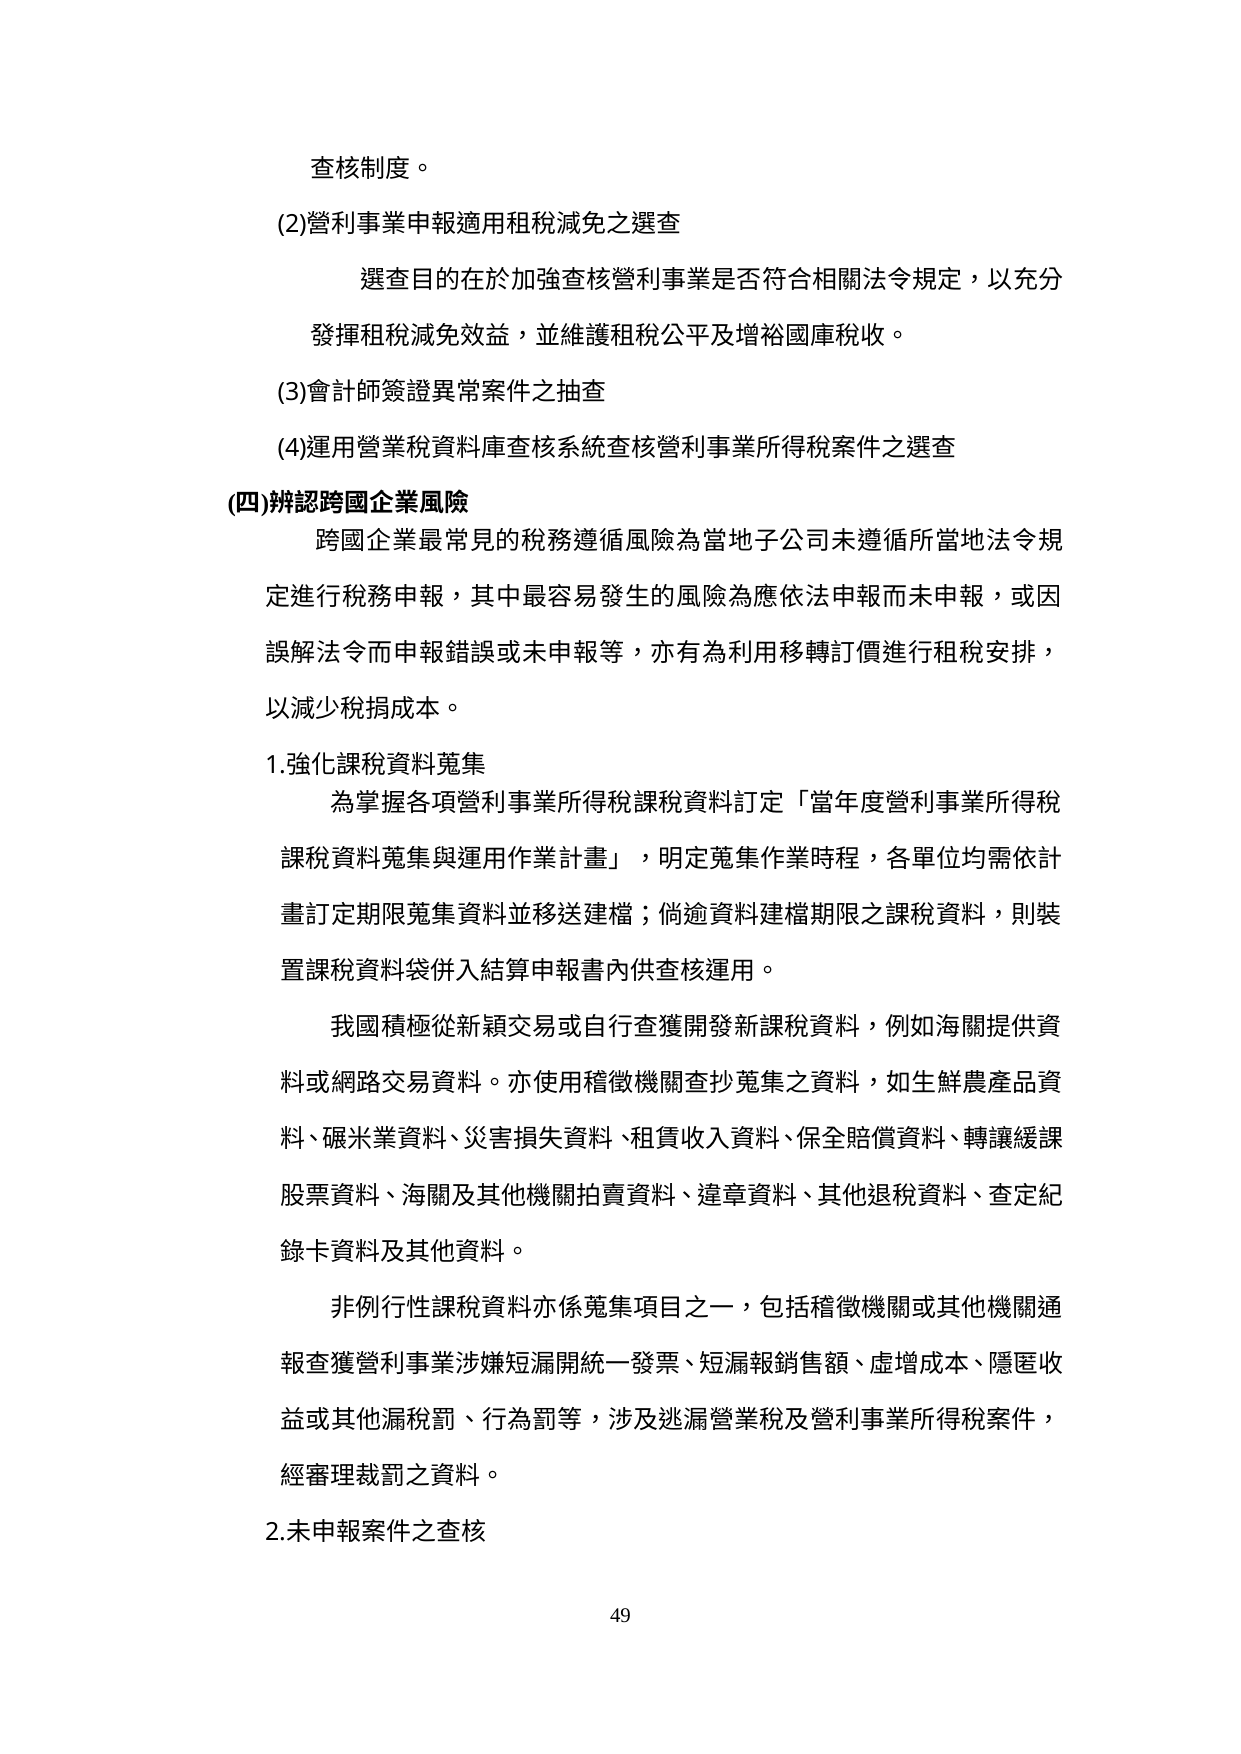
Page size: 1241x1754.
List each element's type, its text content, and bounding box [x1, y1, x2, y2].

text 2.未申報案件之查核 [177, 1511, 1063, 1548]
text (3)會計師簽證異常案件之抽查 [177, 371, 1063, 408]
text (四)辨認跨國企業風險 [177, 482, 1063, 519]
text 選查目的在於加強查核營利事業是否符合相關法令規定，以充分發揮租稅減免效益，並維護租稅公平及增裕國庫稅收。 [310, 259, 1063, 353]
text 查核制度。 [310, 148, 1063, 185]
text (4)運用營業稅資料庫查核系統查核營利事業所得稅案件之選查 [277, 426, 1063, 464]
text 非例行性課稅資料亦係蒐集項目之一，包括稽徵機關或其他機關通報查獲營利事業涉嫌短漏開統一發票、短漏報銷售額、虛增成本、隱匿收益或其他漏稅罰、行為罰等，涉及逃漏營業稅及營利事業所得稅案件，經審理裁罰之資料。 [280, 1286, 1063, 1493]
text 我國積極從新穎交易或自行查獲開發新課稅資料，例如海關提供資料或網路交易資料。亦使用稽徵機關查抄蒐集之資料，如生鮮農產品資料、碾米業資料、災害損失資料、租賃收入資料、保全賠償資料、轉讓緩課股票資料、海關及其他機關拍賣資料、違章資料、其他退稅資料、查定紀錄卡資料及其他資料。 [280, 1006, 1063, 1268]
text (2)營利事業申報適用租稅減免之選查 [177, 203, 1063, 241]
text 1.強化課稅資料蒐集 [177, 744, 1063, 781]
text 跨國企業最常見的稅務遵循風險為當地子公司未遵循所當地法令規定進行稅務申報，其中最容易發生的風險為應依法申報而未申報，或因誤解法令而申報錯誤或未申報等，亦有為利用移轉訂價進行租稅安排，以減少稅捐成本。 [265, 519, 1063, 726]
text 為掌握各項營利事業所得稅課稅資料訂定「當年度營利事業所得稅課稅資料蒐集與運用作業計畫」，明定蒐集作業時程，各單位均需依計畫訂定期限蒐集資料並移送建檔；倘逾資料建檔期限之課稅資料，則裝置課稅資料袋併入結算申報書內供查核運用。 [280, 781, 1063, 988]
